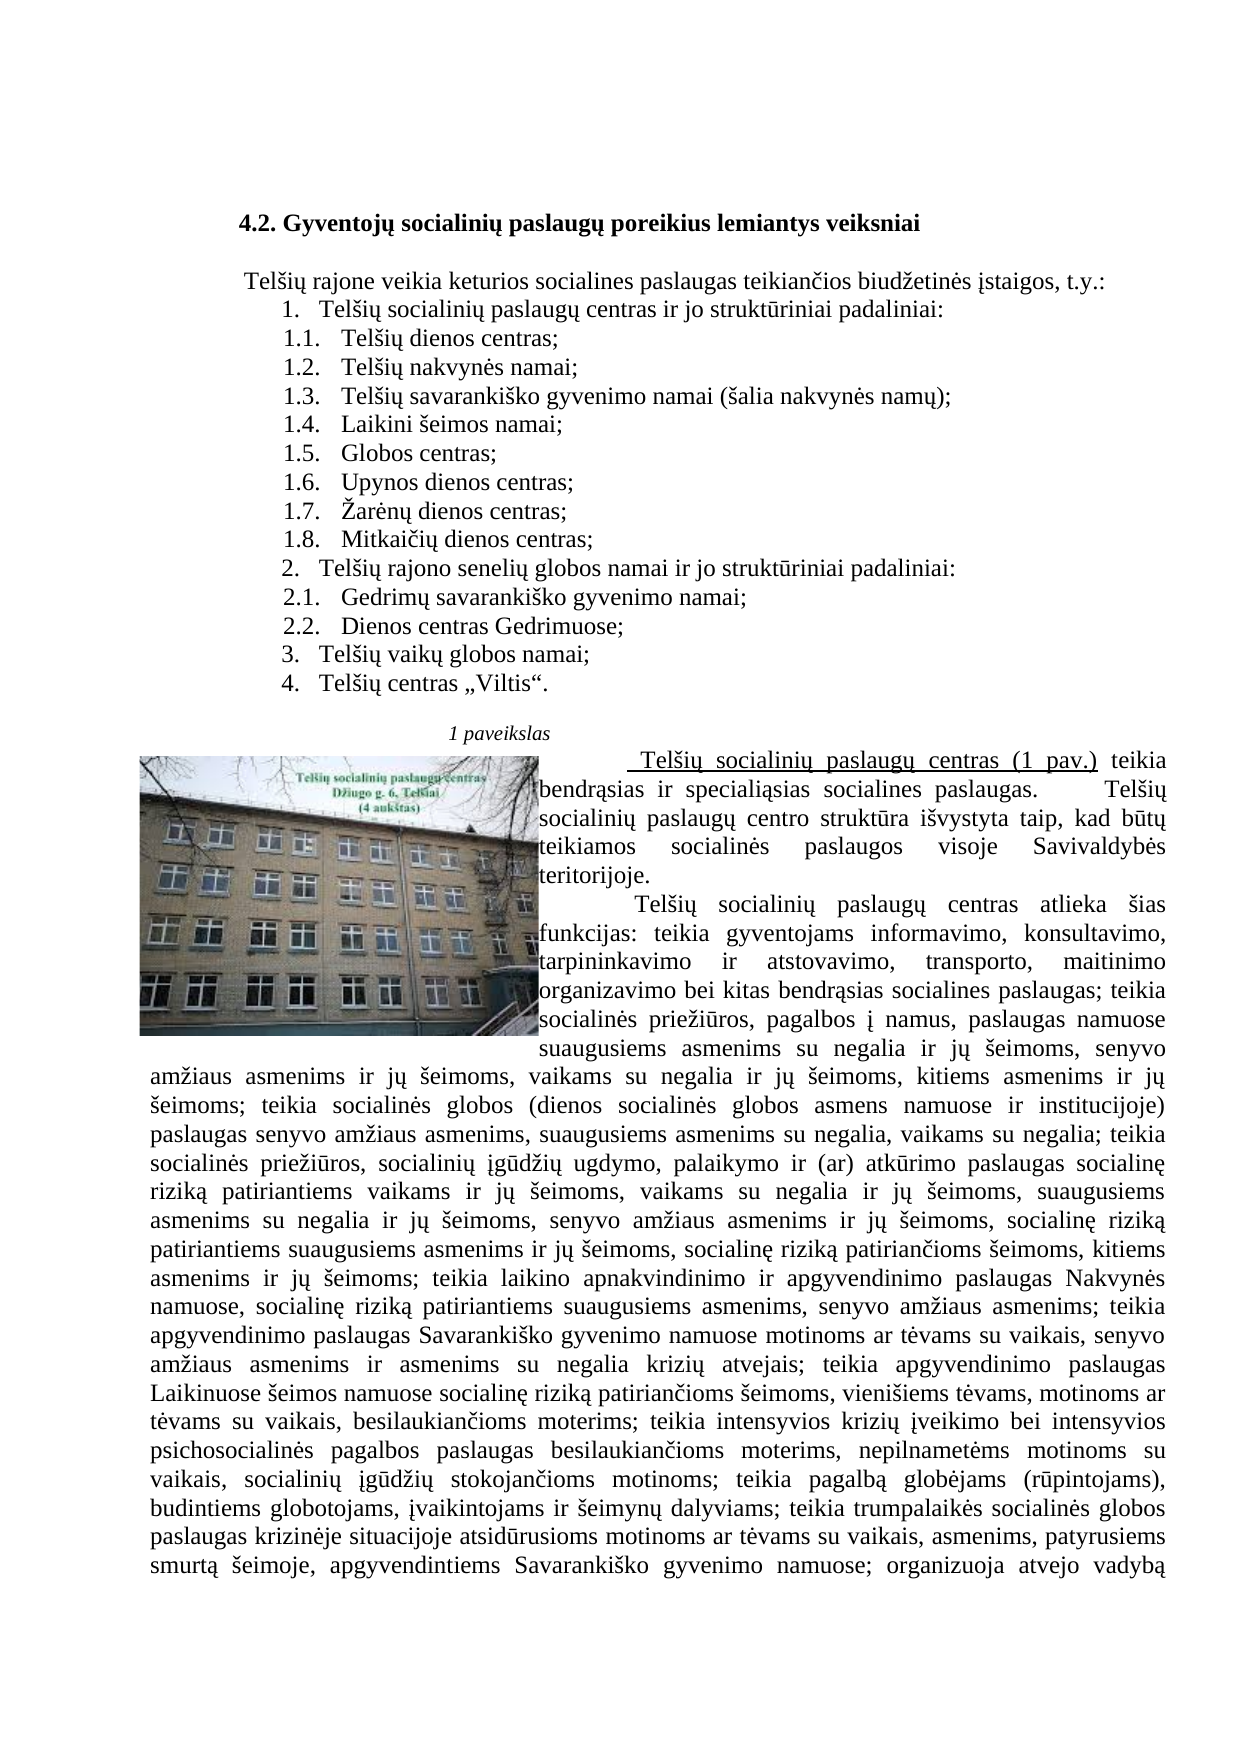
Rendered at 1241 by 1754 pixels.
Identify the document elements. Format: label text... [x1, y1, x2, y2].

text 1.1. Telšių dienos centras; [283, 323, 1167, 352]
text 2.2. Dienos centras Gedrimuose; [283, 611, 1167, 639]
text 1.2. Telšių nakvynės namai; [283, 352, 1167, 381]
text Telšių socialinių paslaugų centras (1 pav.) teikia bendrąsias ir specialiąsias socialines paslaugas. Telšių socialinių paslaugų centro struktūra išvystyta taip, kad būtų teikiamos socialinės paslaugos visoje Savivaldybės teritorijoje. [150, 745, 1167, 889]
text 2. Telšių rajono senelių globos namai ir jo struktūriniai padaliniai: [281, 553, 1167, 582]
text 1.8. Mitkaičių dienos centras; [283, 524, 1167, 553]
text 1.3. Telšių savarankiško gyvenimo namai (šalia nakvynės namų); [283, 381, 1167, 409]
text 1.5. Globos centras; [283, 438, 1167, 467]
text 1.6. Upynos dienos centras; [283, 467, 1167, 496]
text 1. Telšių socialinių paslaugų centras ir jo struktūriniai padaliniai: [281, 294, 1167, 323]
text Telšių rajone veikia keturios socialines paslaugas teikiančios biudžetinės įstaigos, t.y.: [150, 266, 1167, 294]
text 1 paveikslas [150, 721, 1167, 745]
text 4. Telšių centras „Viltis“. [281, 668, 1167, 697]
text Telšių socialinių paslaugų centras atlieka šias funkcijas: teikia gyventojams informavimo, konsultavimo, tarpininkavimo ir atstovavimo, transporto, maitinimo organizavimo bei kitas bendrąsias socialines paslaugas; teikia socialinės priežiūros, pagalbos į namus, paslaugas namuose suaugusiems asmenims su negalia ir jų šeimoms, senyvo amžiaus asmenims ir jų šeimoms, vaikams su negalia ir jų šeimoms, kitiems asmenims ir jų šeimoms; teikia socialinės globos (dienos socialinės globos asmens namuose ir institucijoje) paslaugas senyvo amžiaus asmenims, suaugusiems asmenims su negalia, vaikams su negalia; teikia socialinės priežiūros, socialinių įgūdžių ugdymo, palaikymo ir (ar) atkūrimo paslaugas socialinę riziką patiriantiems vaikams ir jų šeimoms, vaikams su negalia ir jų šeimoms, suaugusiems asmenims su negalia ir jų šeimoms, senyvo amžiaus asmenims ir jų šeimoms, socialinę riziką patiriantiems suaugusiems asmenims ir jų šeimoms, socialinę riziką patiriančioms šeimoms, kitiems asmenims ir jų šeimoms; teikia laikino apnakvindinimo ir apgyvendinimo paslaugas Nakvynės namuose, socialinę riziką patiriantiems suaugusiems asmenims, senyvo amžiaus asmenims; teikia apgyvendinimo paslaugas Savarankiško gyvenimo namuose motinoms ar tėvams su vaikais, senyvo amžiaus asmenims ir asmenims su negalia krizių atvejais; teikia apgyvendinimo paslaugas Laikinuose šeimos namuose socialinę riziką patiriančioms šeimoms, vienišiems tėvams, motinoms ar tėvams su vaikais, besilaukiančioms moterims; teikia intensyvios krizių įveikimo bei intensyvios psichosocialinės pagalbos paslaugas besilaukiančioms moterims, nepilnametėms motinoms su vaikais, socialinių įgūdžių stokojančioms motinoms; teikia pagalbą globėjams (rūpintojams), budintiems globotojams, įvaikintojams ir šeimynų dalyviams; teikia trumpalaikės socialinės globos paslaugas krizinėje situacijoje atsidūrusioms motinoms ar tėvams su vaikais, asmenims, patyrusiems smurtą šeimoje, apgyvendintiems Savarankiško gyvenimo namuose; organizuoja atvejo vadybą [150, 889, 1167, 1579]
text 1.4. Laikini šeimos namai; [283, 409, 1167, 438]
text 2.1. Gedrimų savarankiško gyvenimo namai; [283, 582, 1167, 611]
text 4.2. Gyventojų socialinių paslaugų poreikius lemiantys veiksniai [150, 208, 1226, 237]
text 3. Telšių vaikų globos namai; [281, 639, 1167, 668]
text 1.7. Žarėnų dienos centras; [283, 496, 1167, 524]
